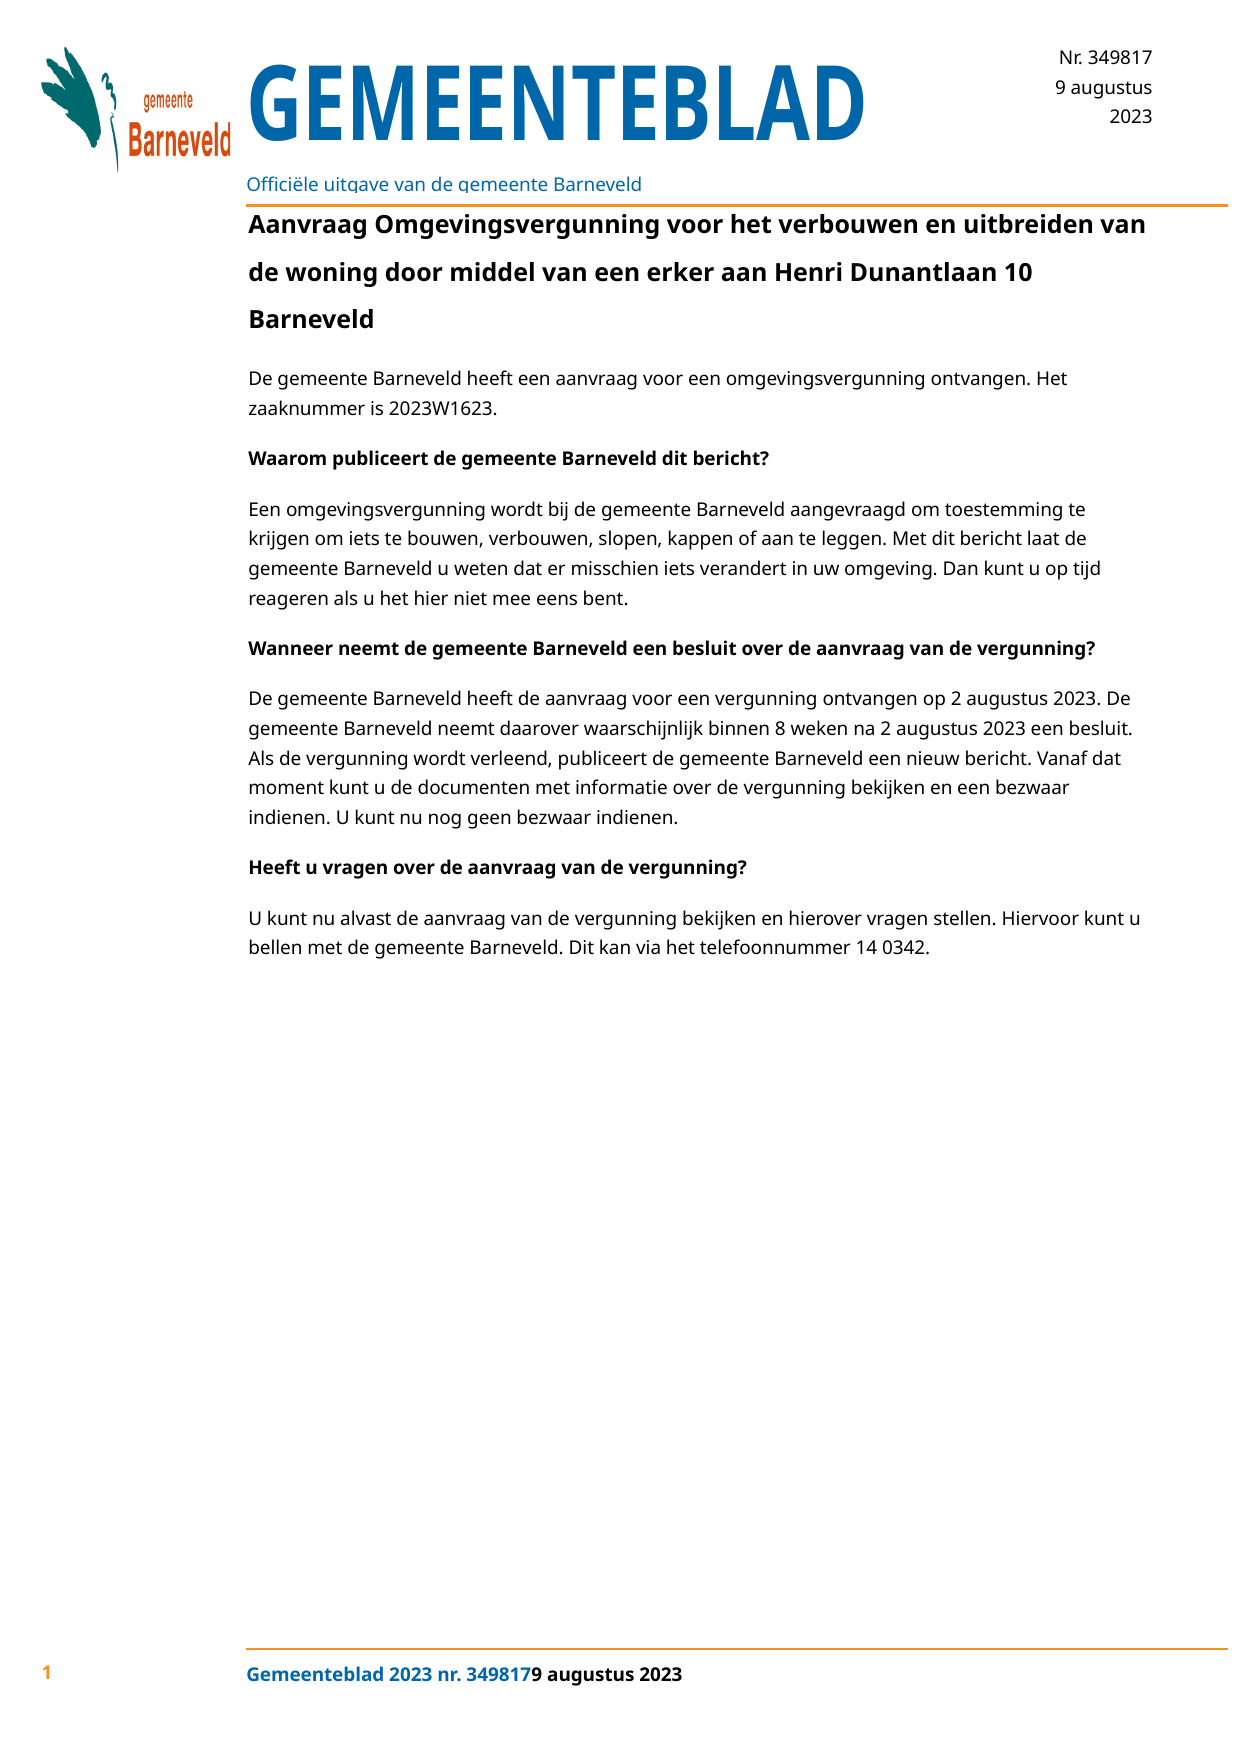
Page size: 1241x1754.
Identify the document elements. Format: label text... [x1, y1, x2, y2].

text De gemeente Barneveld heeft een aanvraag voor een omgevingsvergunning ontvangen. Het zaaknummer is 2023W1623. [248, 366, 1152, 421]
picture [41, 47, 231, 172]
text Wanneer neemt de gemeente Barneveld een besluit over de aanvraag van de vergunning? [248, 635, 1152, 661]
text Heeft u vragen over de aanvraag van de vergunning? [248, 854, 1152, 880]
text Een omgevingsvergunning wordt bij de gemeente Barneveld aangevraagd om toestemming te krijgen om iets te bouwen, verbouwen, slopen, kappen of aan te leggen. Met dit bericht laat de gemeente Barneveld u weten dat er misschien iets verandert in uw omgeving. Dan kunt u op tijd reageren als u het hier niet mee eens bent. [248, 496, 1152, 610]
text U kunt nu alvast de aanvraag van de vergunning bekijken en hierover vragen stellen. Hiervoor kunt u bellen met de gemeente Barneveld. Dit kan via het telefoonnummer 14 0342. [248, 905, 1152, 960]
text De gemeente Barneveld heeft de aanvraag voor een vergunning ontvangen op 2 augustus 2023. De gemeente Barneveld neemt daarover waarschijnlijk binnen 8 weken na 2 augustus 2023 een besluit. Als de vergunning wordt verleend, publiceert de gemeente Barneveld een nieuw bericht. Vanaf dat moment kunt u de documenten met informatie over de vergunning bekijken en een bezwaar indienen. U kunt nu nog geen bezwaar indienen. [248, 686, 1152, 829]
text Waarom publiceert de gemeente Barneveld dit bericht? [248, 446, 1152, 471]
text Aanvraag Omgevingsvergunning voor het verbouwen en uitbreiden van de woning door middel van een erker aan Henri Dunantlaan 10 Barneveld [248, 207, 1152, 336]
